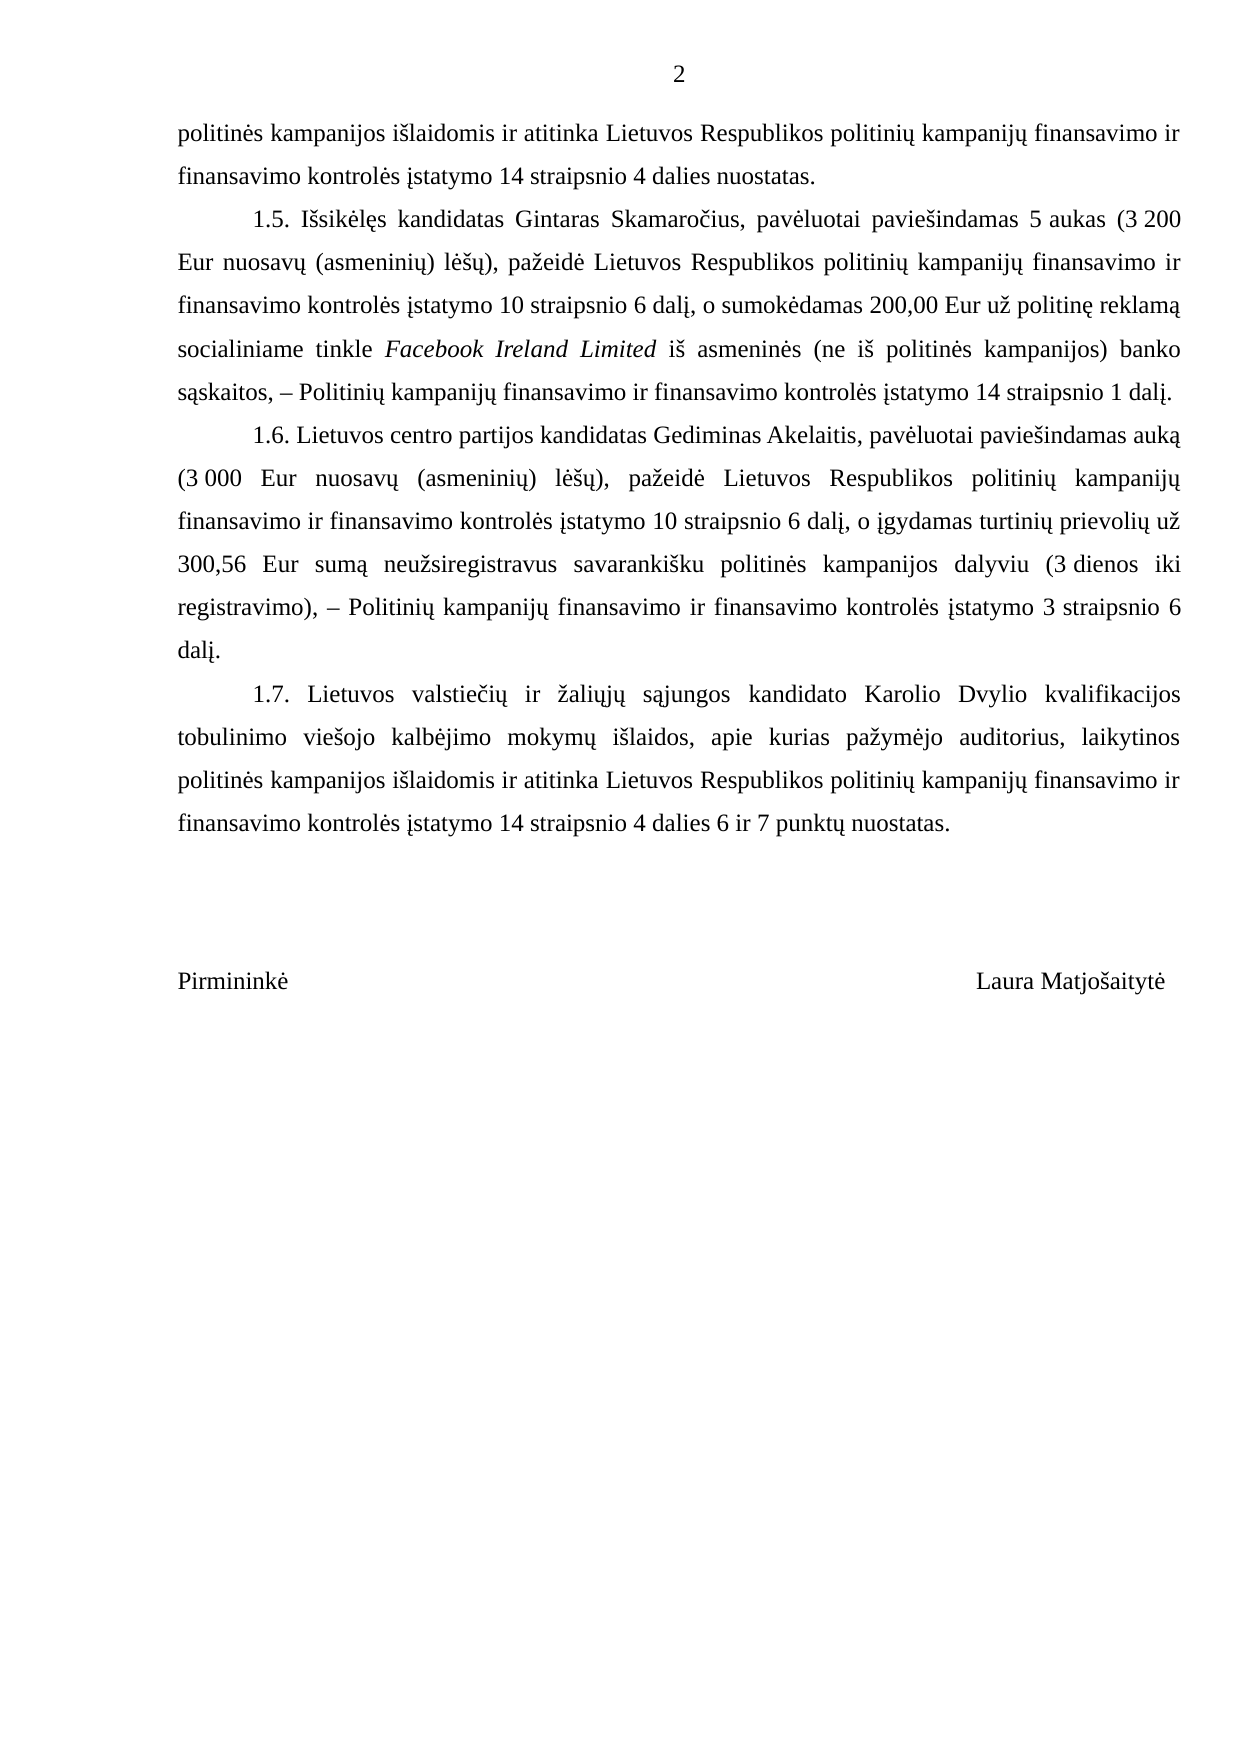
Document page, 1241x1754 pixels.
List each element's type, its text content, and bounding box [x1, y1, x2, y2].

text politinės kampanijos išlaidomis ir atitinka Lietuvos Respublikos politinių kampanijų finansavimo ir finansavimo kontrolės įstatymo 14 straipsnio 4 dalies nuostatas. [177, 118, 1181, 190]
text Pirmininkė Laura Matjošaitytė [177, 966, 1181, 995]
text 1.5. Išsikėlęs kandidatas Gintaras Skamaročius, pavėluotai paviešindamas 5 aukas (3 200 Eur nuosavų (asmeninių) lėšų), pažeidė Lietuvos Respublikos politinių kampanijų finansavimo ir finansavimo kontrolės įstatymo 10 straipsnio 6 dalį, o sumokėdamas 200,00 Eur už politinę reklamą socialiniame tinkle Facebook Ireland Limited iš asmeninės (ne iš politinės kampanijos) banko sąskaitos, – Politinių kampanijų finansavimo ir finansavimo kontrolės įstatymo 14 straipsnio 1 dalį. [177, 204, 1181, 406]
text 1.6. Lietuvos centro partijos kandidatas Gediminas Akelaitis, pavėluotai paviešindamas auką (3 000 Eur nuosavų (asmeninių) lėšų), pažeidė Lietuvos Respublikos politinių kampanijų finansavimo ir finansavimo kontrolės įstatymo 10 straipsnio 6 dalį, o įgydamas turtinių prievolių už 300,56 Eur sumą neužsiregistravus savarankišku politinės kampanijos dalyviu (3 dienos iki registravimo), – Politinių kampanijų finansavimo ir finansavimo kontrolės įstatymo 3 straipsnio 6 dalį. [177, 420, 1181, 664]
text 1.7. Lietuvos valstiečių ir žaliųjų sąjungos kandidato Karolio Dvylio kvalifikacijos tobulinimo viešojo kalbėjimo mokymų išlaidos, apie kurias pažymėjo auditorius, laikytinos politinės kampanijos išlaidomis ir atitinka Lietuvos Respublikos politinių kampanijų finansavimo ir finansavimo kontrolės įstatymo 14 straipsnio 4 dalies 6 ir 7 punktų nuostatas. [177, 679, 1181, 837]
